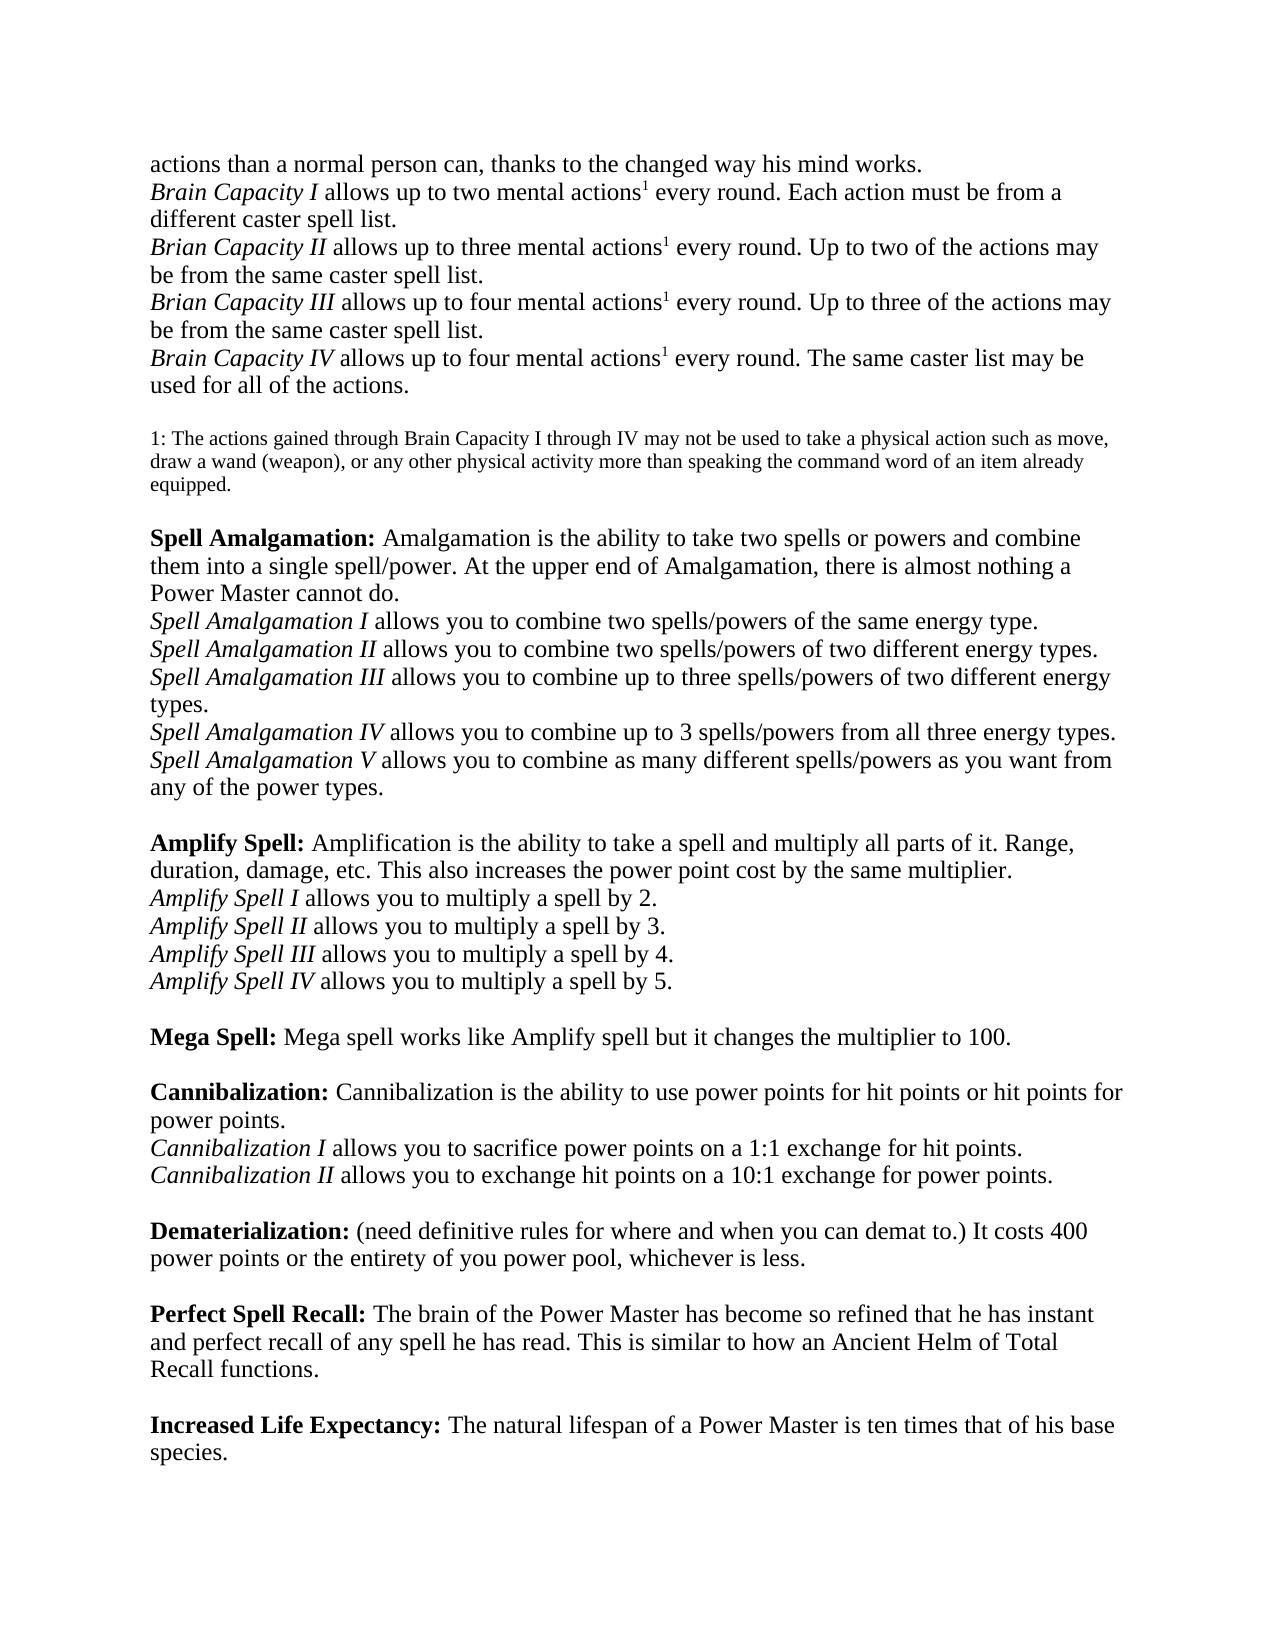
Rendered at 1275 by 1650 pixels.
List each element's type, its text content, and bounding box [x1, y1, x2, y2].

text Mega Spell: Mega spell works like Amplify spell but it changes the multiplier to 100. [150, 1023, 1125, 1051]
text Amplify Spell I allows you to multiply a spell by 2. [150, 884, 1125, 912]
text Spell Amalgamation I allows you to combine two spells/powers of the same energy type. [150, 607, 1125, 635]
text Spell Amalgamation: Amalgamation is the ability to take two spells or powers and combine them into a single spell/power. At the upper end of Amalgamation, there is almost nothing a Power Master cannot do. [150, 524, 1125, 607]
text Cannibalization: Cannibalization is the ability to use power points for hit points or hit points for power points. [150, 1078, 1125, 1134]
text Amplify Spell III allows you to multiply a spell by 4. [150, 940, 1125, 967]
text Spell Amalgamation III allows you to combine up to three spells/powers of two different energy types. [150, 663, 1125, 718]
text Brain Capacity I allows up to two mental actions1 every round. Each action must be from a different caster spell list. [150, 178, 1125, 233]
text Spell Amalgamation II allows you to combine two spells/powers of two different energy types. [150, 635, 1125, 663]
text Dematerialization: (need definitive rules for where and when you can demat to.) It costs 400 power points or the entirety of you power pool, whichever is less. [150, 1217, 1125, 1272]
text Cannibalization I allows you to sacrifice power points on a 1:1 exchange for hit points. [150, 1134, 1125, 1161]
text Brian Capacity II allows up to three mental actions1 every round. Up to two of the actions may be from the same caster spell list. [150, 233, 1125, 288]
text Increased Life Expectancy: The natural lifespan of a Power Master is ten times that of his base species. [150, 1411, 1125, 1466]
text Amplify Spell: Amplification is the ability to take a spell and multiply all parts of it. Range, duration, damage, etc. This also increases the power point cost by the same multiplier. [150, 829, 1125, 884]
text actions than a normal person can, thanks to the changed way his mind works. [150, 150, 1125, 178]
text Spell Amalgamation V allows you to combine as many different spells/powers as you want from any of the power types. [150, 746, 1125, 801]
text Amplify Spell IV allows you to multiply a spell by 5. [150, 967, 1125, 995]
text 1: The actions gained through Brain Capacity I through IV may not be used to take a physical action such as move, draw a wand (weapon), or any other physical activity more than speaking the command word of an item already equipped. [150, 427, 1125, 496]
text Brian Capacity III allows up to four mental actions1 every round. Up to three of the actions may be from the same caster spell list. [150, 288, 1125, 344]
text Brain Capacity IV allows up to four mental actions1 every round. The same caster list may be used for all of the actions. [150, 344, 1125, 399]
text Perfect Spell Recall: The brain of the Power Master has become so refined that he has instant and perfect recall of any spell he has read. This is similar to how an Ancient Helm of Total Recall functions. [150, 1300, 1125, 1383]
text Amplify Spell II allows you to multiply a spell by 3. [150, 912, 1125, 940]
text Spell Amalgamation IV allows you to combine up to 3 spells/powers from all three energy types. [150, 718, 1125, 746]
text Cannibalization II allows you to exchange hit points on a 10:1 exchange for power points. [150, 1161, 1125, 1189]
